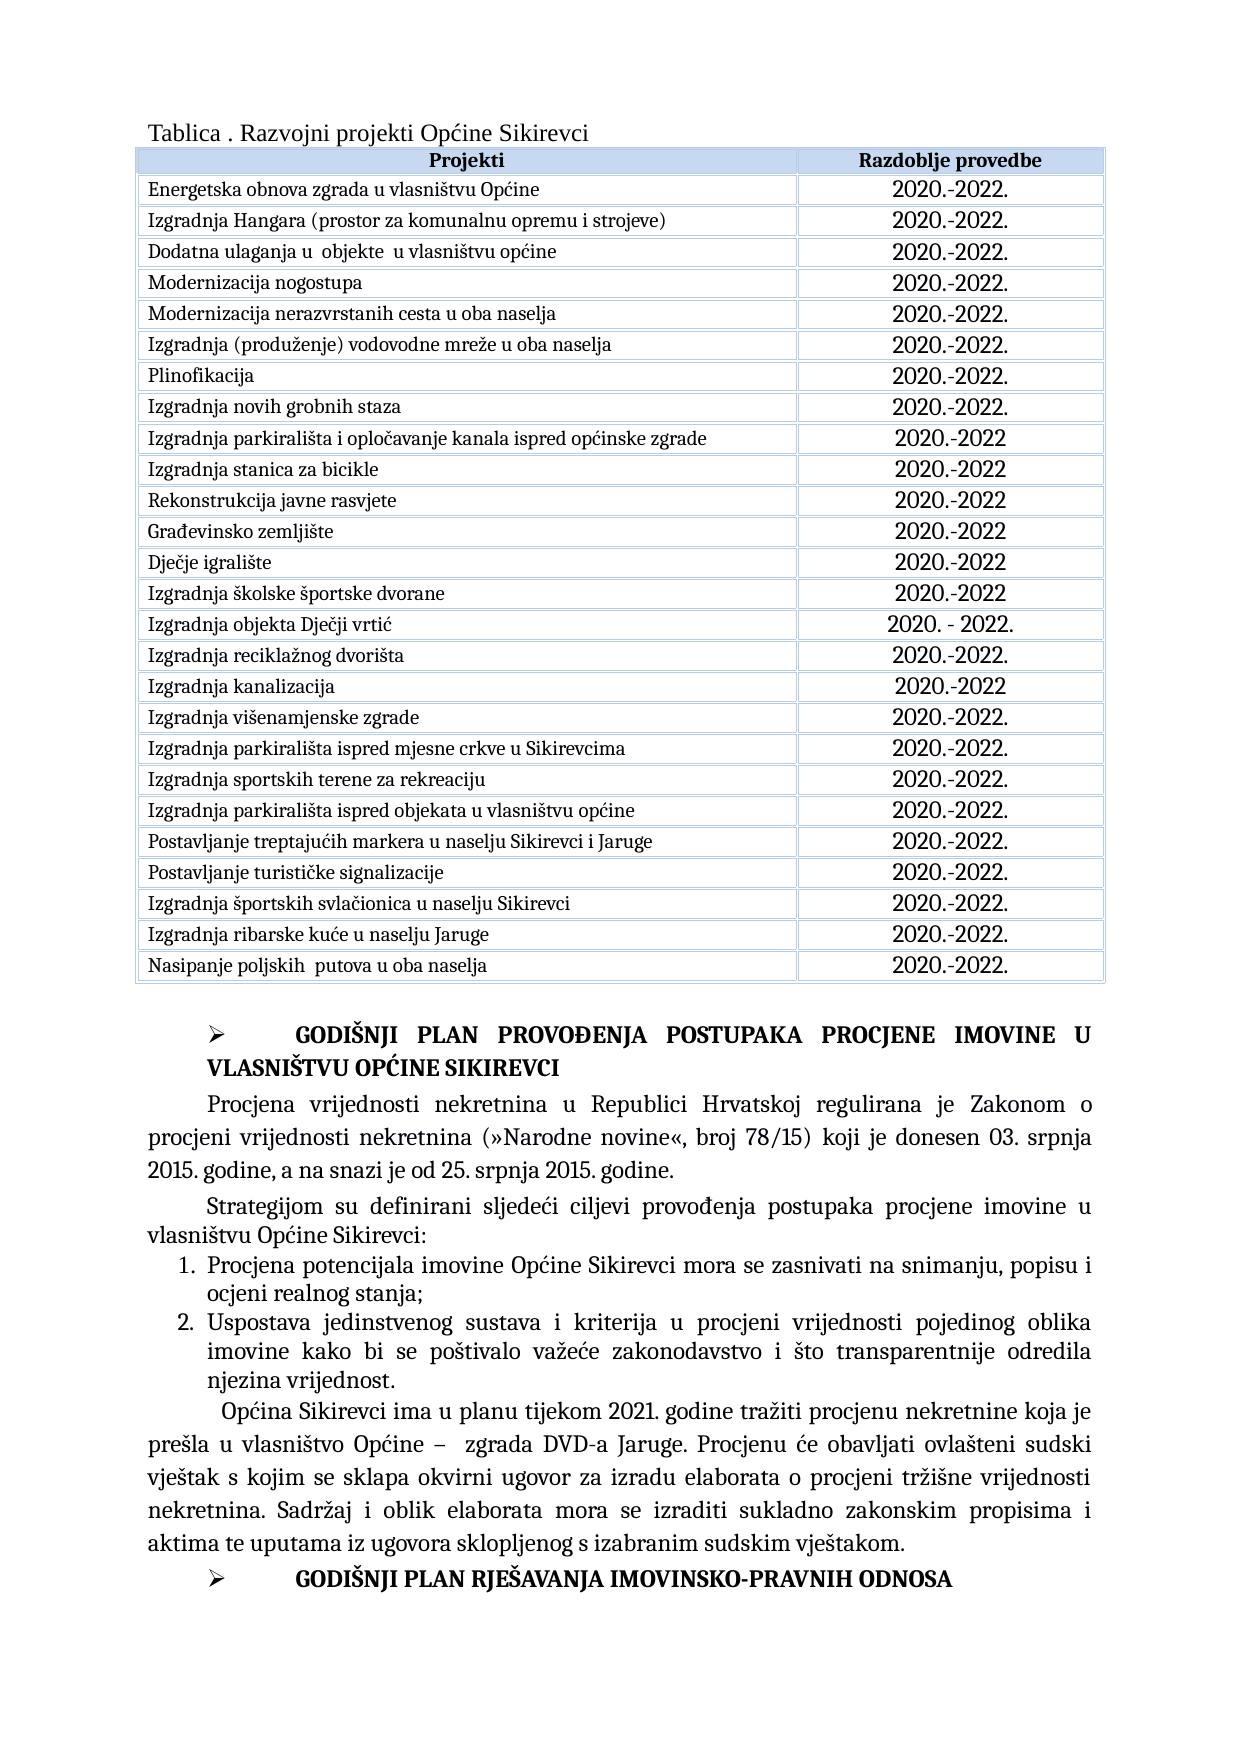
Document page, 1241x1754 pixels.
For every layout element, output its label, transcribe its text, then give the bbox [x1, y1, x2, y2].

table_cell Dodatna ulaganja u objekte u vlasništvu općine [139, 239, 796, 266]
list Uspostava jedinstvenog sustava i kriterija u procjeni vrijednosti pojedinog oblika imovine kako bi se poštivalo važeće zakonodavstvo i što transparentnije odredila njezina vrijednost. [177, 1308, 1092, 1394]
table_cell 2020.-2022. [799, 176, 1103, 204]
text Procjena vrijednosti nekretnina u Republici Hrvatskoj regulirana je Zakonom o procjeni vrijednosti nekretnina (»Narodne novine«, broj 78/15) koji je donesen 03. srpnja 2015. godine, a na snazi je od 25. srpnja 2015. godine. [148, 1090, 1092, 1185]
table_cell Izgradnja športskih svlačionica u naselju Sikirevci [139, 890, 796, 918]
list Procjena potencijala imovine Općine Sikirevci mora se zasnivati na snimanju, popisu i ocjeni realnog stanja; [177, 1250, 1092, 1308]
list GODIŠNJI PLAN RJEŠAVANJA IMOVINSKO-PRAVNIH ODNOSA [207, 1565, 1092, 1594]
table_cell Izgradnja objekta Dječji vrtić [139, 611, 796, 639]
table_cell Plinofikacija [139, 363, 796, 390]
table_cell Izgradnja školske športske dvorane [139, 580, 796, 608]
table_cell Izgradnja sportskih terene za rekreaciju [139, 766, 796, 794]
table_cell Dječje igralište [139, 549, 796, 577]
table_cell 2020.-2022. [799, 921, 1103, 949]
table_cell 2020.-2022 [799, 549, 1103, 577]
table_cell Rekonstrukcija javne rasvjete [139, 487, 796, 514]
table_cell 2020.-2022. [799, 207, 1103, 235]
table_cell 2020.-2022. [799, 890, 1103, 918]
table_cell 2020.-2022 [799, 425, 1103, 452]
table_header Razdoblje provedbe [799, 150, 1103, 173]
table_cell 2020.-2022. [799, 704, 1103, 732]
text Strategijom su definirani sljedeći ciljevi provođenja postupaka procjene imovine u vlasništvu Općine Sikirevci: [148, 1192, 1092, 1250]
table_cell Izgradnja višenamjenske zgrade [139, 704, 796, 732]
table_cell 2020.-2022. [799, 332, 1103, 359]
list GODIŠNJI PLAN PROVOĐENJA POSTUPAKA PROCJENE IMOVINE U VLASNIŠTVU OPĆINE SIKIREVCI [207, 1021, 1092, 1083]
table_cell Izgradnja kanalizacija [139, 673, 796, 701]
table_cell 2020.-2022. [799, 828, 1103, 856]
table_cell Modernizacija nogostupa [139, 270, 796, 297]
table_cell 2020.-2022. [799, 797, 1103, 825]
table_cell 2020.-2022. [799, 735, 1103, 763]
table_cell Energetska obnova zgrada u vlasništvu Općine [139, 176, 796, 204]
table_cell Izgradnja reciklažnog dvorišta [139, 642, 796, 670]
table_cell Izgradnja stanica za bicikle [139, 456, 796, 483]
table_cell 2020.-2022. [799, 766, 1103, 794]
table_cell 2020.-2022. [799, 952, 1103, 980]
table_cell 2020.-2022. [799, 859, 1103, 887]
table_cell 2020.-2022. [799, 642, 1103, 670]
table_cell 2020.-2022. [799, 363, 1103, 390]
table_cell Nasipanje poljskih putova u oba naselja [139, 952, 796, 980]
table_cell 2020.-2022. [799, 270, 1103, 297]
table_cell 2020.-2022 [799, 487, 1103, 514]
table_cell Građevinsko zemljište [139, 518, 796, 546]
table_cell Postavljanje treptajućih markera u naselju Sikirevci i Jaruge [139, 828, 796, 856]
table_cell Izgradnja Hangara (prostor za komunalnu opremu i strojeve) [139, 207, 796, 235]
table_cell Postavljanje turističke signalizacije [139, 859, 796, 887]
table_cell 2020. - 2022. [799, 611, 1103, 639]
table_cell Izgradnja (produženje) vodovodne mreže u oba naselja [139, 332, 796, 359]
table_cell Izgradnja novih grobnih staza [139, 394, 796, 421]
table_cell 2020.-2022 [799, 518, 1103, 546]
table_cell Izgradnja parkirališta ispred mjesne crkve u Sikirevcima [139, 735, 796, 763]
table_cell 2020.-2022. [799, 301, 1103, 328]
table_cell Izgradnja parkirališta i opločavanje kanala ispred općinske zgrade [139, 425, 796, 452]
table_cell 2020.-2022. [799, 394, 1103, 421]
table_cell Izgradnja ribarske kuće u naselju Jaruge [139, 921, 796, 949]
table_cell 2020.-2022 [799, 456, 1103, 483]
table_cell 2020.-2022. [799, 239, 1103, 266]
text Tablica . Razvojni projekti Općine Sikirevci [148, 118, 1092, 147]
table_cell 2020.-2022 [799, 673, 1103, 701]
table_cell Modernizacija nerazvrstanih cesta u oba naselja [139, 301, 796, 328]
table_header Projekti [139, 150, 796, 173]
table_cell 2020.-2022 [799, 580, 1103, 608]
text Općina Sikirevci ima u planu tijekom 2021. godine tražiti procjenu nekretnine koja je prešla u vlasništvo Općine – zgrada DVD-a Jaruge. Procjenu će obavljati ovlašteni sudski vještak s kojim se sklapa okvirni ugovor za izradu elaborata o procjeni tržišne vrijednosti nekretnina. Sadržaj i oblik elaborata mora se izraditi sukladno zakonskim propisima i aktima te uputama iz ugovora sklopljenog s izabranim sudskim vještakom. [148, 1397, 1092, 1558]
table_cell Izgradnja parkirališta ispred objekata u vlasništvu općine [139, 797, 796, 825]
